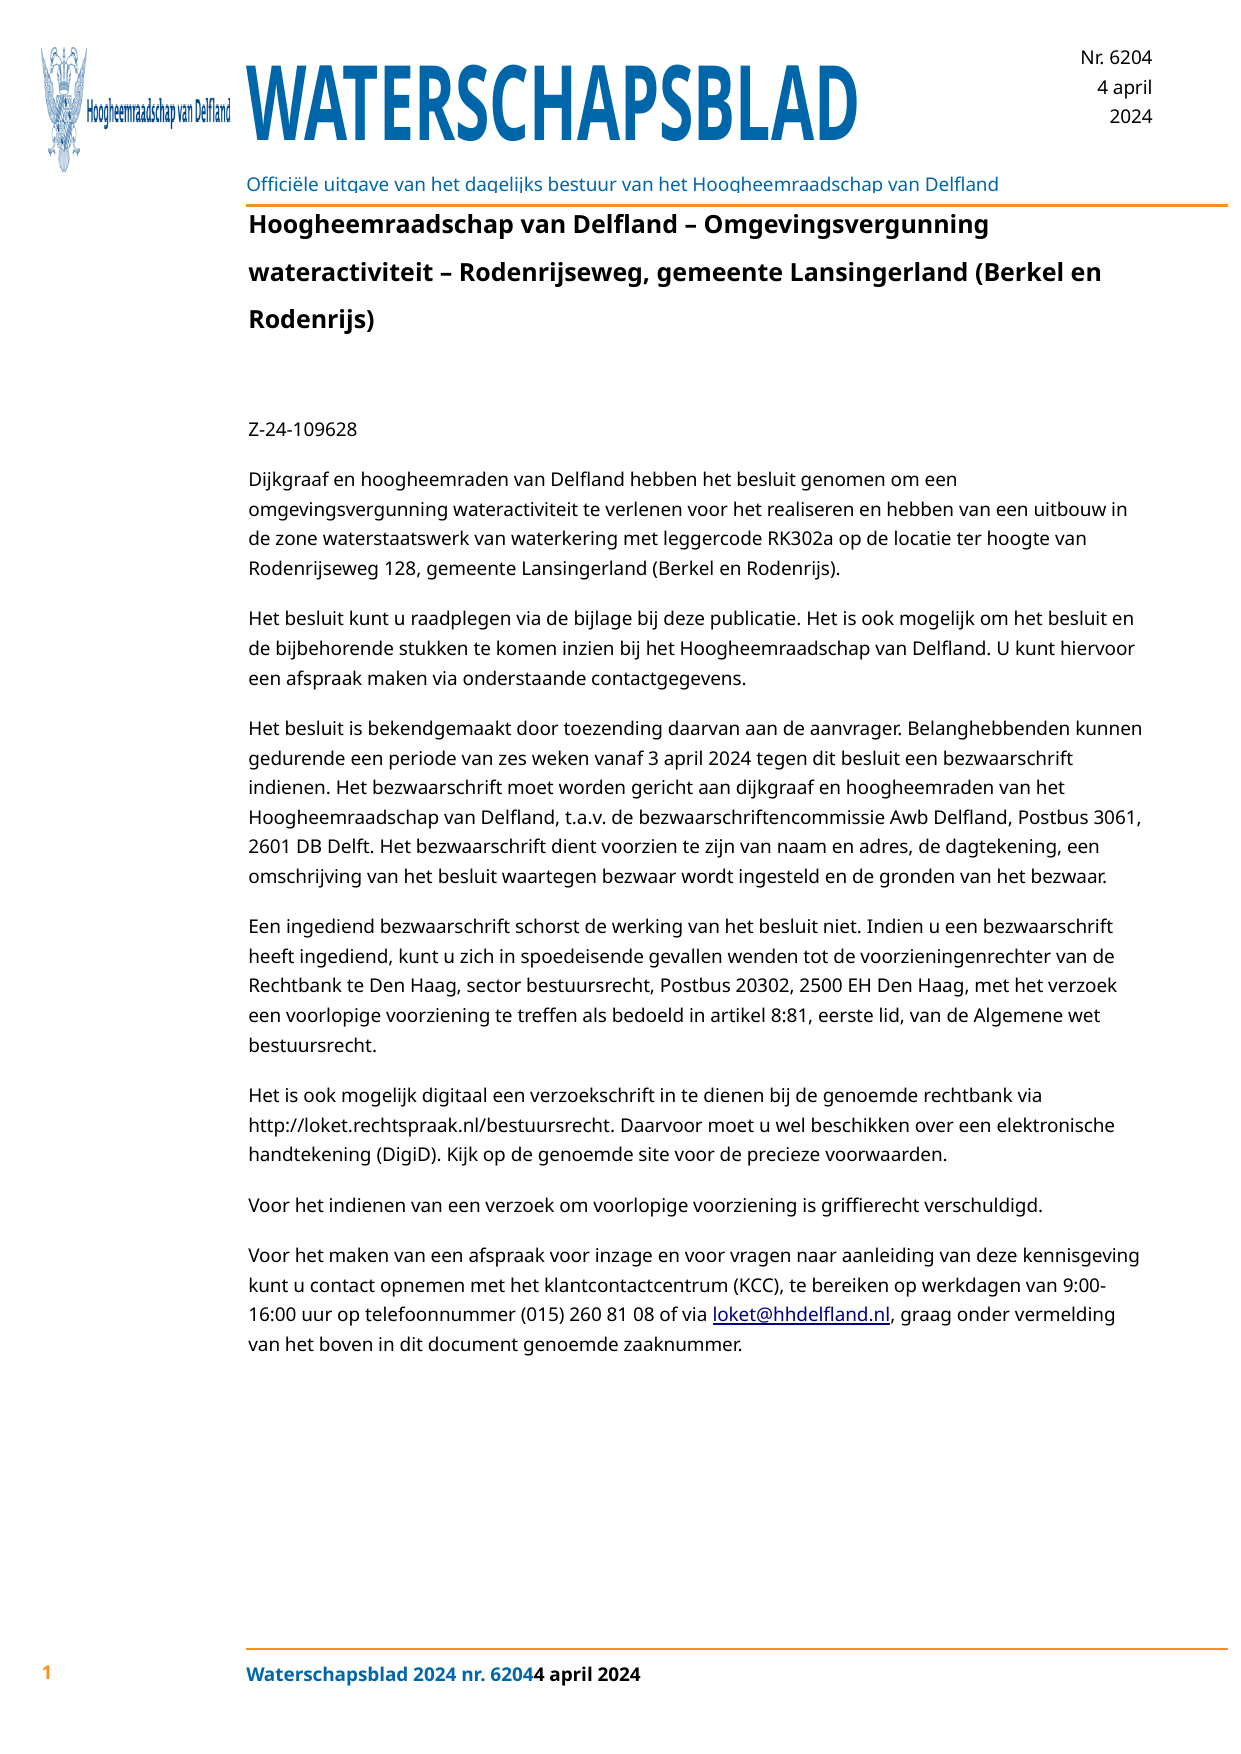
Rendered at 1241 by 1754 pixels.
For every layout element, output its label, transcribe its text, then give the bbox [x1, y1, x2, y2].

text Hoogheemraadschap van Delfland – Omgevingsvergunning wateractiviteit – Rodenrijseweg, gemeente Lansingerland (Berkel en Rodenrijs) [248, 207, 1152, 336]
text Voor het indienen van een verzoek om voorlopige voorziening is griffierecht verschuldigd. [248, 1192, 1152, 1217]
text Z-24-109628 [248, 416, 1152, 442]
text Het besluit is bekendgemaakt door toezending daarvan aan de aanvrager. Belanghebbenden kunnen gedurende een periode van zes weken vanaf 3 april 2024 tegen dit besluit een bezwaarschrift indienen. Het bezwaarschrift moet worden gericht aan dijkgraaf en hoogheemraden van het Hoogheemraadschap van Delfland, t.a.v. de bezwaarschriftencommissie Awb Delfland, Postbus 3061, 2601 DB Delft. Het bezwaarschrift dient voorzien te zijn van naam en adres, de dagtekening, een omschrijving van het besluit waartegen bezwaar wordt ingesteld en de gronden van het bezwaar. [248, 715, 1152, 889]
text Het is ook mogelijk digitaal een verzoekschrift in te dienen bij de genoemde rechtbank via http://loket.rechtspraak.nl/bestuursrecht. Daarvoor moet u wel beschikken over een elektronische handtekening (DigiD). Kijk op de genoemde site voor de precieze voorwaarden. [248, 1082, 1152, 1167]
text Een ingediend bezwaarschrift schorst de werking van het besluit niet. Indien u een bezwaarschrift heeft ingediend, kunt u zich in spoedeisende gevallen wenden tot de voorzieningenrechter van de Rechtbank te Den Haag, sector bestuursrecht, Postbus 20302, 2500 EH Den Haag, met het verzoek een voorlopige voorziening te treffen als bedoeld in artikel 8:81, eerste lid, van de Algemene wet bestuursrecht. [248, 913, 1152, 1057]
text Voor het maken van een afspraak voor inzage en voor vragen naar aanleiding van deze kennisgeving kunt u contact opnemen met het klantcontactcentrum (KCC), te bereiken op werkdagen van 9:00-16:00 uur op telefoonnummer (015) 260 81 08 of via loket@hhdelfland.nl, graag onder vermelding van het boven in dit document genoemde zaaknummer. [248, 1242, 1152, 1357]
text Dijkgraaf en hoogheemraden van Delfland hebben het besluit genomen om een omgevingsvergunning wateractiviteit te verlenen voor het realiseren en hebben van een uitbouw in de zone waterstaatswerk van waterkering met leggercode RK302a op de locatie ter hoogte van Rodenrijseweg 128, gemeente Lansingerland (Berkel en Rodenrijs). [248, 466, 1152, 581]
text Het besluit kunt u raadplegen via de bijlage bij deze publicatie. Het is ook mogelijk om het besluit en de bijbehorende stukken te komen inzien bij het Hoogheemraadschap van Delfland. U kunt hiervoor een afspraak maken via onderstaande contactgegevens. [248, 606, 1152, 690]
picture [41, 47, 231, 172]
